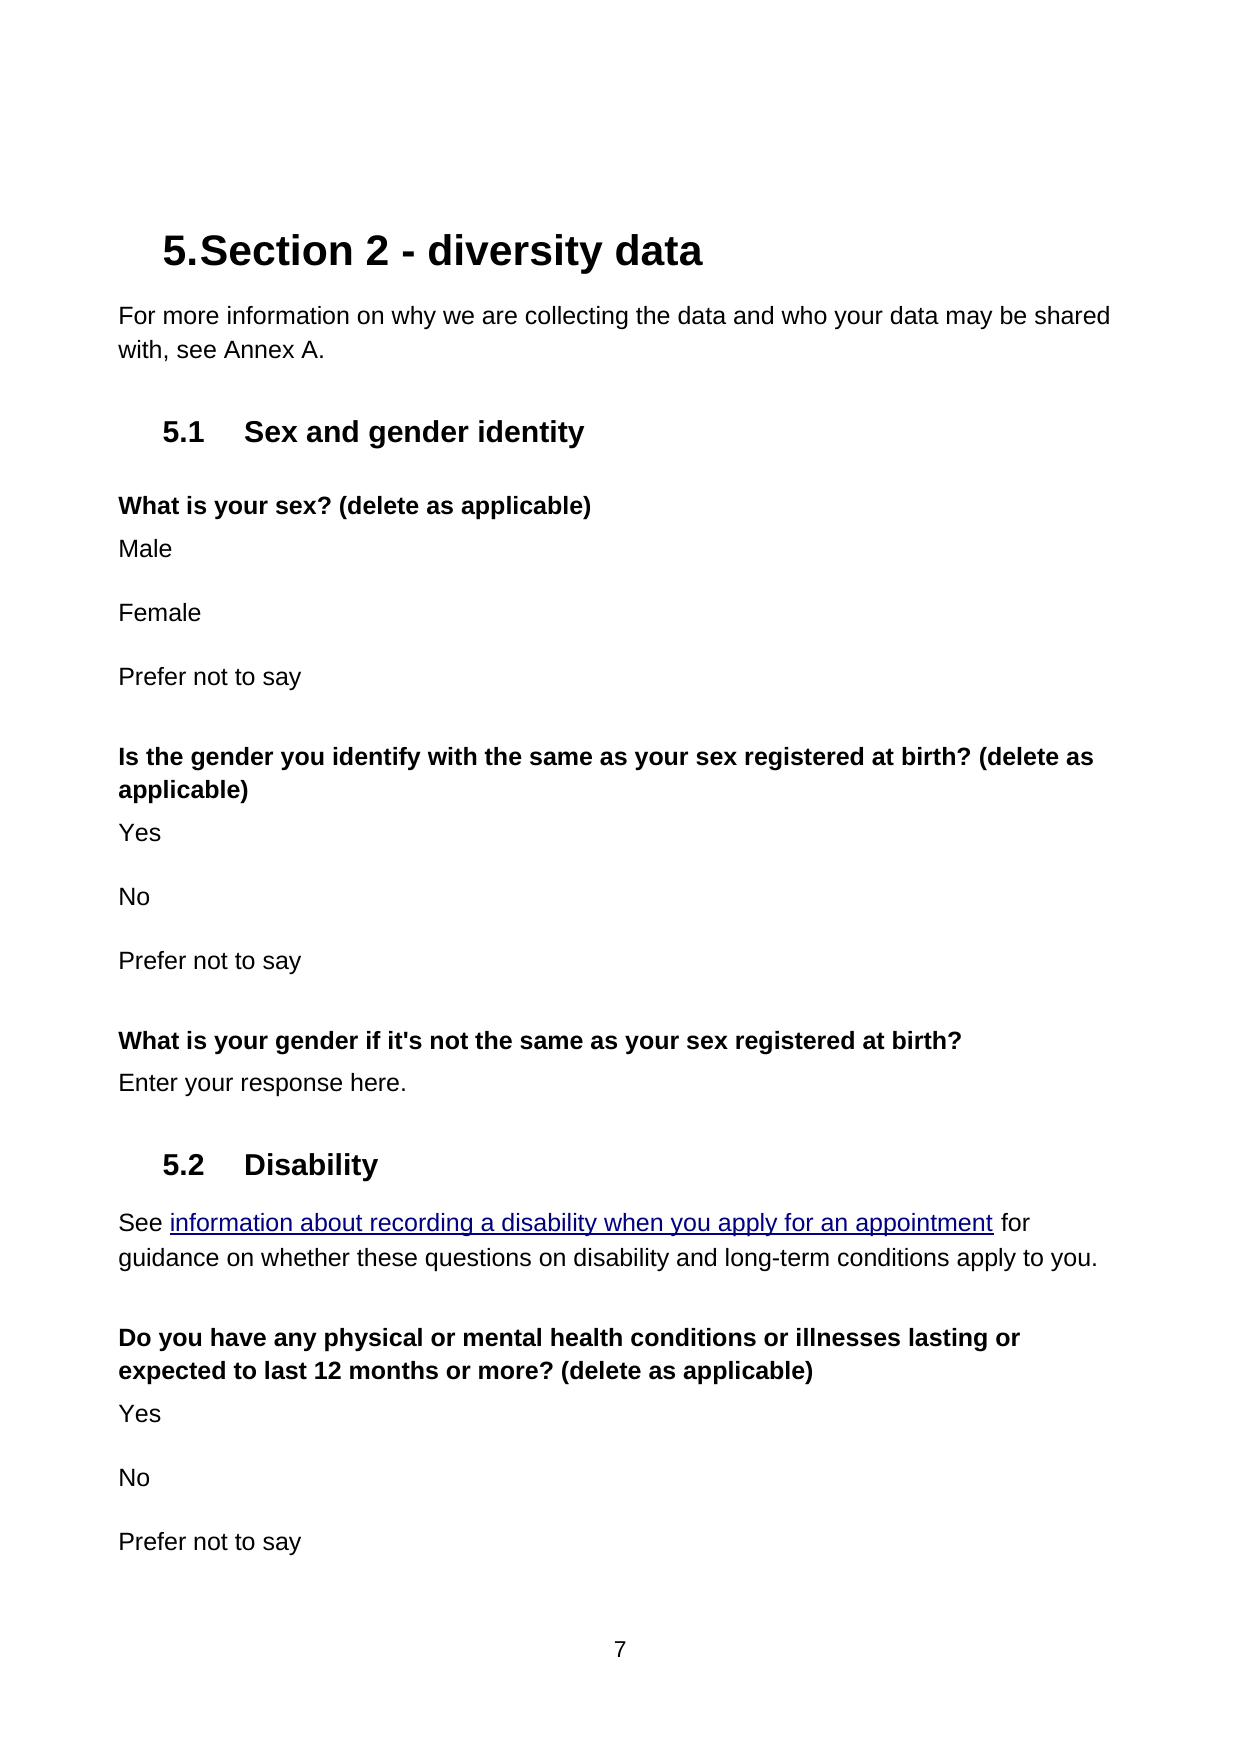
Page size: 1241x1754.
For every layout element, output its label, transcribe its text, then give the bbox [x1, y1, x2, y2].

text See information about recording a disability when you apply for an appointment for guidance on whether these questions on disability and long-term conditions apply to you. [118, 1208, 1122, 1272]
subtitle Disability [162, 1145, 1122, 1183]
subtitle Section 2 - diversity data [162, 225, 1122, 276]
text No [118, 1463, 1122, 1491]
text No [118, 882, 1122, 911]
text Yes [118, 818, 1122, 847]
subtitle Is the gender you identify with the same as your sex registered at birth? (delete as applicable) [118, 739, 1122, 805]
text Prefer not to say [118, 946, 1122, 975]
subtitle What is your sex? (delete as applicable) [118, 488, 1122, 521]
text For more information on why we are collecting the data and who your data may be shared with, see Annex A. [118, 301, 1122, 364]
subtitle Do you have any physical or mental health conditions or illnesses lasting or expected to last 12 months or more? (delete as applicable) [118, 1319, 1122, 1386]
text Male [118, 534, 1122, 563]
subtitle Sex and gender identity [162, 412, 1122, 451]
text Prefer not to say [118, 662, 1122, 691]
text Yes [118, 1399, 1122, 1427]
text Female [118, 598, 1122, 627]
text Enter your response here. [118, 1068, 1122, 1097]
subtitle What is your gender if it's not the same as your sex registered at birth? [118, 1022, 1122, 1056]
text Prefer not to say [118, 1527, 1122, 1556]
